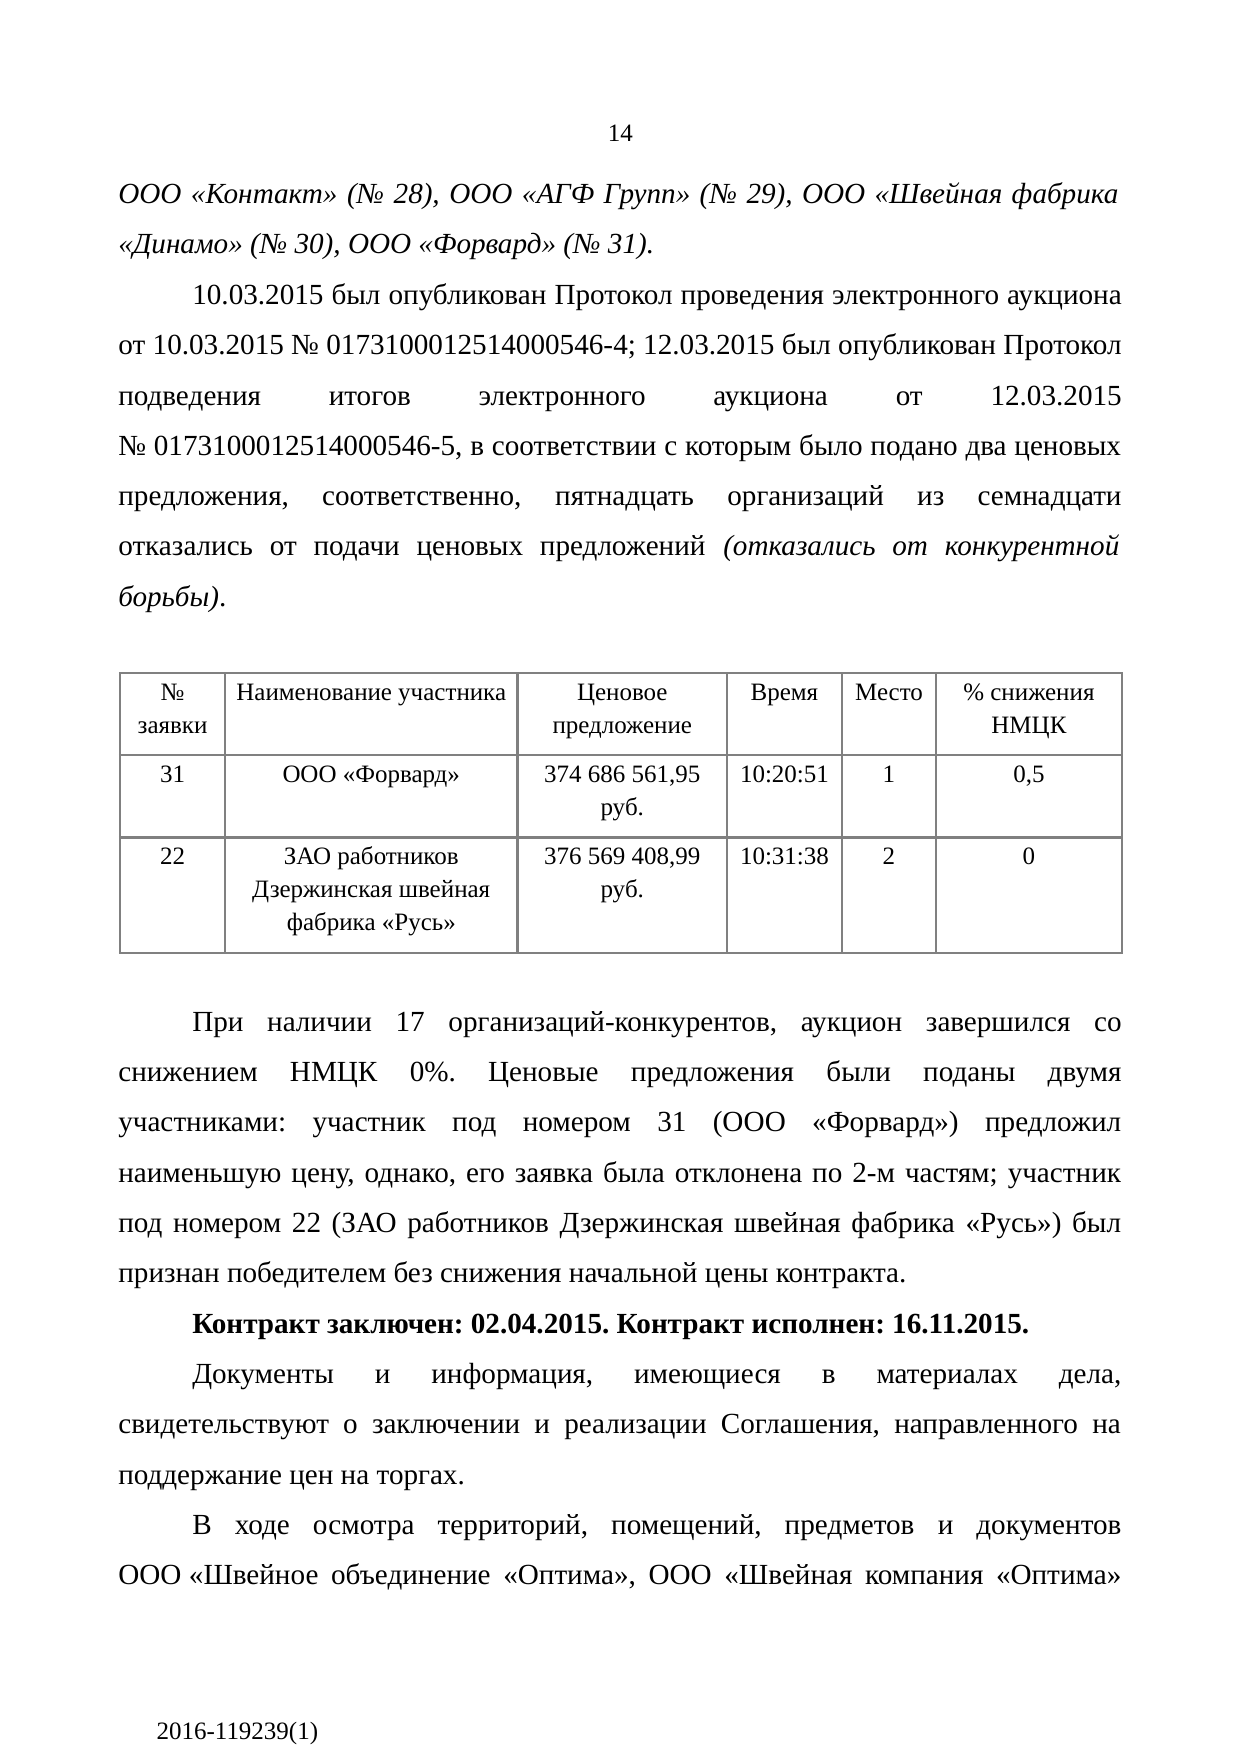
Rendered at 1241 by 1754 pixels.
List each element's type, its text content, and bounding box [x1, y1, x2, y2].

table_cell 10:20:51 [728, 756, 841, 836]
table_cell 10:31:38 [728, 839, 841, 952]
table_cell 376 569 408,99 руб. [519, 839, 726, 952]
table_cell ООО «Форвард» [226, 756, 516, 836]
text ООО «Контакт» (№ 28), ООО «АГФ Групп» (№ 29), ООО «Швейная фабрика «Динамо» (№ 30), ООО «Форвард» (№ 31). [118, 176, 1122, 260]
table_cell 2 [843, 839, 935, 952]
table_cell 374 686 561,95 руб. [519, 756, 726, 836]
table_cell 31 [121, 756, 224, 836]
table_header № заявки [121, 674, 224, 754]
table_cell ЗАО работников Дзержинская швейная фабрика «Русь» [226, 839, 516, 952]
text Документы и информация, имеющиеся в материалах дела, свидетельствуют о заключении и реализации Соглашения, направленного на поддержание цен на торгах. [118, 1356, 1122, 1490]
table_cell 0,5 [937, 756, 1121, 836]
text В ходе осмотра территорий, помещений, предметов и документов ООО «Швейное объединение «Оптима», ООО «Швейная компания «Оптима» [118, 1507, 1122, 1591]
table_header Ценовое предложение [519, 674, 726, 754]
table_header % снижения НМЦК [937, 674, 1121, 754]
text Контракт заключен: 02.04.2015. Контракт исполнен: 16.11.2015. [118, 1306, 1122, 1339]
text 10.03.2015 был опубликован Протокол проведения электронного аукциона от 10.03.2015 № 0173100012514000546-4; 12.03.2015 был опубликован Протокол подведения итогов электронного аукциона от 12.03.2015 № 0173100012514000546-5, в соответствии с которым было подано два ценовых предложения, соответственно, пятнадцать организаций из семнадцати отказались от подачи ценовых предложений (отказались от конкурентной борьбы). [118, 277, 1122, 612]
table_cell 0 [937, 839, 1121, 952]
table_header Время [728, 674, 841, 754]
text При наличии 17 организаций-конкурентов, аукцион завершился со снижением НМЦК 0%. Ценовые предложения были поданы двумя участниками: участник под номером 31 (ООО «Форвард») предложил наименьшую цену, однако, его заявка была отклонена по 2-м частям; участник под номером 22 (ЗАО работников Дзержинская швейная фабрика «Русь») был признан победителем без снижения начальной цены контракта. [118, 1004, 1122, 1289]
table_cell 22 [121, 839, 224, 952]
table_header Место [843, 674, 935, 754]
table_header Наименование участника [226, 674, 516, 754]
table_cell 1 [843, 756, 935, 836]
